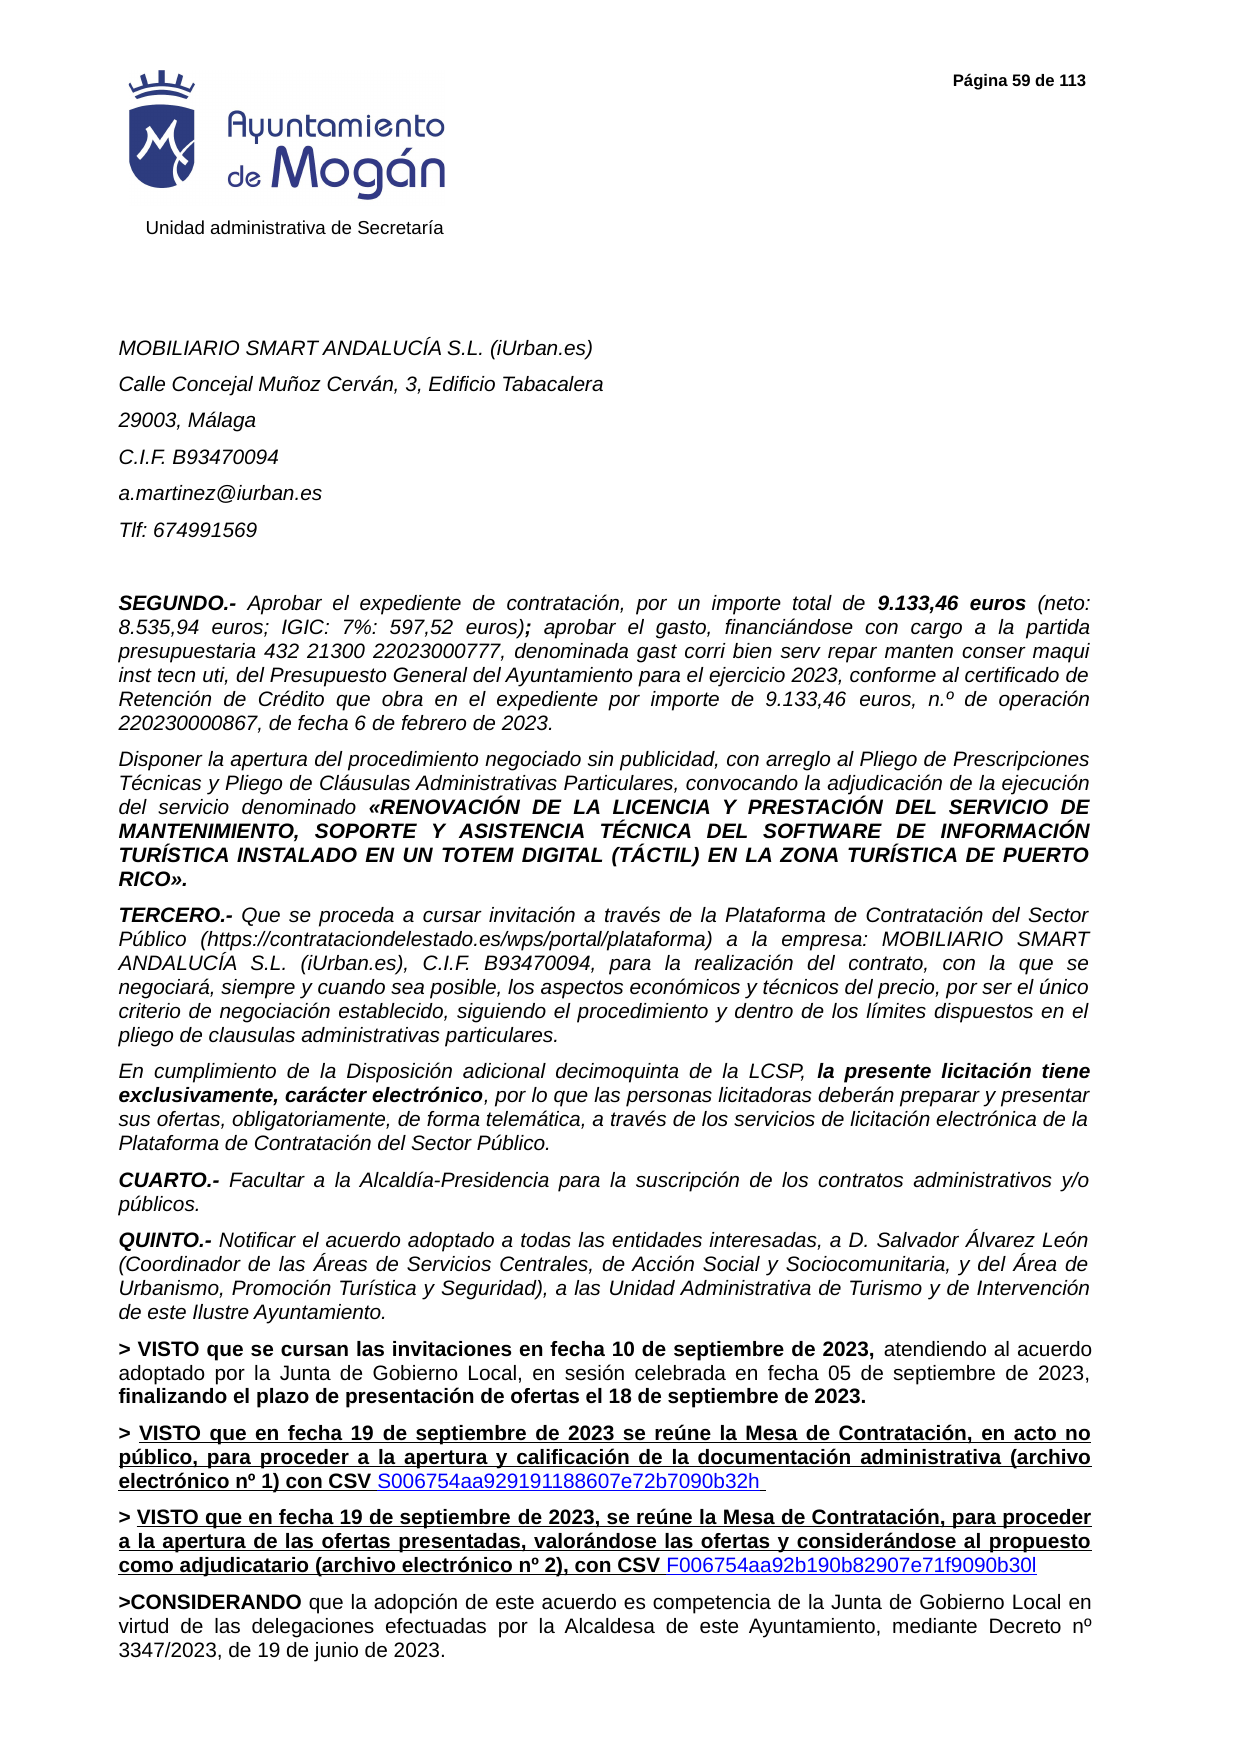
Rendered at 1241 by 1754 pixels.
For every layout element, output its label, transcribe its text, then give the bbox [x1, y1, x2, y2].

text Disponer la apertura del procedimiento negociado sin publicidad, con arreglo al Pliego de Prescripciones Técnicas y Pliego de Cláusulas Administrativas Particulares, convocando la adjudicación de la ejecución del servicio denominado «RENOVACIÓN DE LA LICENCIA Y PRESTACIÓN DEL SERVICIO DE MANTENIMIENTO, SOPORTE Y ASISTENCIA TÉCNICA DEL SOFTWARE DE INFORMACIÓN TURÍSTICA INSTALADO EN UN TOTEM DIGITAL (TÁCTIL) EN LA ZONA TURÍSTICA DE PUERTO RICO». [118, 747, 1092, 891]
text como adjudicatario (archivo electrónico nº 2), con CSV F006754aa92b190b82907e71f9090b30l [118, 1551, 1092, 1577]
text CUARTO.- Facultar a la Alcaldía-Presidencia para la suscripción de los contratos administrativos y/o públicos. [118, 1168, 1092, 1216]
text C.I.F. B93470094 [118, 445, 1092, 469]
text > VISTO que en fecha 19 de septiembre de 2023, se reúne la Mesa de Contratación, para proceder a la apertura de las ofertas presentadas, valorándose las ofertas y considerándose al propuesto [118, 1505, 1092, 1550]
text QUINTO.- Notificar el acuerdo adoptado a todas las entidades interesadas, a D. Salvador Álvarez León (Coordinador de las Áreas de Servicios Centrales, de Acción Social y Sociocomunitaria, y del Área de Urbanismo, Promoción Turística y Seguridad), a las Unidad Administrativa de Turismo y de Intervención de este Ilustre Ayuntamiento. [118, 1228, 1092, 1324]
text MOBILIARIO SMART ANDALUCÍA S.L. (iUrban.es) [118, 335, 1092, 359]
text a.martinez@iurban.es [118, 481, 1092, 505]
text 29003, Málaga [118, 408, 1092, 432]
text SEGUNDO.- Aprobar el expediente de contratación, por un importe total de 9.133,46 euros (neto: 8.535,94 euros; IGIC: 7%: 597,52 euros); aprobar el gasto, financiándose con cargo a la partida presupuestaria 432 21300 22023000777, denominada gast corri bien serv repar manten conser maqui inst tecn uti, del Presupuesto General del Ayuntamiento para el ejercicio 2023, conforme al certificado de Retención de Crédito que obra en el expediente por importe de 9.133,46 euros, n.º de operación 220230000867, de fecha 6 de febrero de 2023. [118, 591, 1092, 734]
text Tlf: 674991569 [118, 518, 1092, 542]
text En cumplimiento de la Disposición adicional decimoquinta de la LCSP, la presente licitación tiene exclusivamente, carácter electrónico, por lo que las personas licitadoras deberán preparar y presentar sus ofertas, obligatoriamente, de forma telemática, a través de los servicios de licitación electrónica de la Plataforma de Contratación del Sector Público. [118, 1059, 1092, 1155]
text electrónico nº 1) con CSV S006754aa929191188607e72b7090b32h [118, 1467, 1092, 1493]
text > VISTO que se cursan las invitaciones en fecha 10 de septiembre de 2023, atendiendo al acuerdo adoptado por la Junta de Gobierno Local, en sesión celebrada en fecha 05 de septiembre de 2023, finalizando el plazo de presentación de ofertas el 18 de septiembre de 2023. [118, 1336, 1092, 1408]
text >CONSIDERANDO que la adopción de este acuerdo es competencia de la Junta de Gobierno Local en virtud de las delegaciones efectuadas por la Alcaldesa de este Ayuntamiento, mediante Decreto nº 3347/2023, de 19 de junio de 2023. [118, 1589, 1092, 1661]
picture [128, 70, 445, 206]
text TERCERO.- Que se proceda a cursar invitación a través de la Plataforma de Contratación del Sector Público (https://contrataciondelestado.es/wps/portal/plataforma) a la empresa: MOBILIARIO SMART ANDALUCÍA S.L. (iUrban.es), C.I.F. B93470094, para la realización del contrato, con la que se negociará, siempre y cuando sea posible, los aspectos económicos y técnicos del precio, por ser el único criterio de negociación establecido, siguiendo el procedimiento y dentro de los límites dispuestos en el pliego de clausulas administrativas particulares. [118, 903, 1092, 1047]
text Calle Concejal Muñoz Cerván, 3, Edificio Tabacalera [118, 372, 1092, 396]
text > VISTO que en fecha 19 de septiembre de 2023 se reúne la Mesa de Contratación, en acto no público, para proceder a la apertura y calificación de la documentación administrativa (archivo [118, 1421, 1092, 1466]
